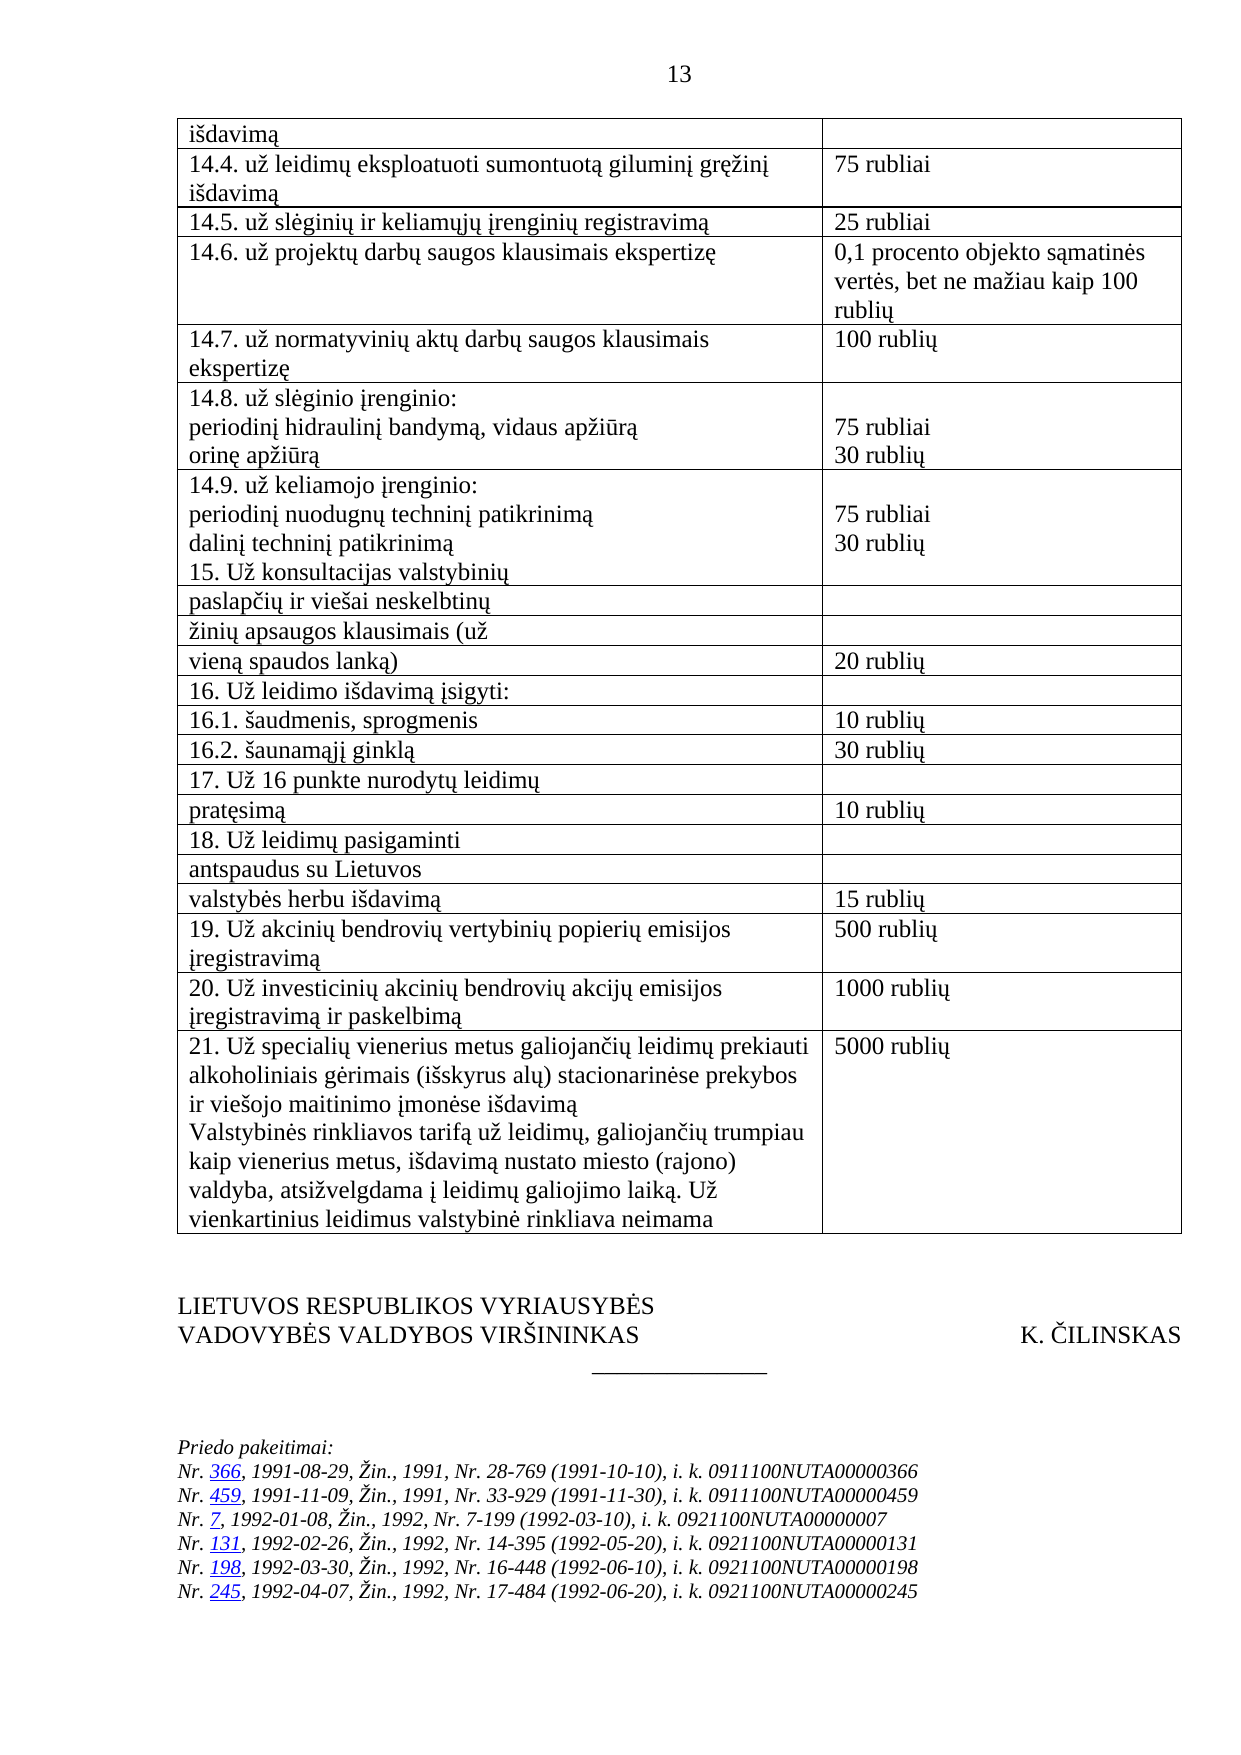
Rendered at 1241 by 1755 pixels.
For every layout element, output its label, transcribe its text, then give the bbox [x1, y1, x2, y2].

text Nr. 366, 1991-08-29, Žin., 1991, Nr. 28-769 (1991-10-10), i. k. 0911100NUTA00000366 [177, 1459, 1181, 1483]
table_cell 5000 rublių [823, 1031, 1181, 1232]
table_cell [823, 765, 1181, 794]
table_cell 100 rublių [823, 325, 1181, 382]
table_cell 1000 rublių [823, 973, 1181, 1030]
table_cell periodinį hidraulinį bandymą, vidaus apžiūrą [178, 412, 822, 441]
table_cell vieną spaudos lanką) [178, 646, 822, 675]
table_cell paslapčių ir viešai neskelbtinų [178, 586, 822, 615]
table_cell 10 rublių [823, 706, 1181, 734]
table_cell 30 rublių [823, 735, 1181, 764]
table_cell [823, 557, 1181, 585]
text ______________ [177, 1348, 1181, 1377]
table_cell 14.6. už projektų darbų saugos klausimais ekspertizę [178, 237, 822, 323]
table_cell 75 rubliai [823, 412, 1181, 441]
text Nr. 245, 1992-04-07, Žin., 1992, Nr. 17-484 (1992-06-20), i. k. 0921100NUTA00000245 [177, 1579, 1181, 1603]
table_cell [823, 119, 1181, 148]
table_cell orinę apžiūrą [178, 441, 822, 469]
table_cell 19. Už akcinių bendrovių vertybinių popierių emisijos įregistravimą [178, 914, 822, 972]
table_cell 75 rubliai [823, 149, 1181, 206]
table_cell [823, 855, 1181, 883]
table_cell 14.5. už slėginių ir keliamųjų įrenginių registravimą [178, 208, 822, 236]
table_cell 18. Už leidimų pasigaminti [178, 825, 822, 853]
table_cell dalinį techninį patikrinimą [178, 528, 822, 557]
table_cell [823, 676, 1181, 704]
table_cell antspaudus su Lietuvos [178, 855, 822, 883]
table_cell 16.1. šaudmenis, sprogmenis [178, 706, 822, 734]
text Nr. 459, 1991-11-09, Žin., 1991, Nr. 33-929 (1991-11-30), i. k. 0911100NUTA00000459 [177, 1483, 1181, 1507]
table_cell periodinį nuodugnų techninį patikrinimą [178, 499, 822, 528]
table_cell 0,1 procento objekto sąmatinės vertės, bet ne mažiau kaip 100 rublių [823, 237, 1181, 323]
table_cell 14.8. už slėginio įrenginio: [178, 383, 822, 412]
table_cell 15. Už konsultacijas valstybinių [178, 557, 822, 585]
text Nr. 198, 1992-03-30, Žin., 1992, Nr. 16-448 (1992-06-10), i. k. 0921100NUTA00000198 [177, 1555, 1181, 1579]
table_cell 14.9. už keliamojo įrenginio: [178, 470, 822, 499]
table_cell 30 rublių [823, 528, 1181, 557]
table_cell 20 rublių [823, 646, 1181, 675]
table_cell [823, 470, 1181, 499]
table_cell 17. Už 16 punkte nurodytų leidimų [178, 765, 822, 794]
table_cell žinių apsaugos klausimais (už [178, 616, 822, 645]
table_cell 14.7. už normatyvinių aktų darbų saugos klausimais ekspertizę [178, 325, 822, 382]
table_cell 30 rublių [823, 441, 1181, 469]
table_cell 14.4. už leidimų eksploatuoti sumontuotą giluminį gręžinį išdavimą [178, 149, 822, 206]
text VADOVYBĖS VALDYBOS VIRŠININKAS K. ČILINSKAS [177, 1320, 1181, 1348]
text Nr. 131, 1992-02-26, Žin., 1992, Nr. 14-395 (1992-05-20), i. k. 0921100NUTA00000131 [177, 1531, 1181, 1555]
table_cell 16. Už leidimo išdavimą įsigyti: [178, 676, 822, 704]
table_cell 21. Už specialių vienerius metus galiojančių leidimų prekiauti alkoholiniais gėrimais (išskyrus alų) stacionarinėse prekybos ir viešojo maitinimo įmonėse išdavimą Valstybinės rinkliavos tarifą už leidimų, galiojančių trumpiau kaip vienerius metus, išdavimą nustato miesto (rajono) valdyba, atsižvelgdama į leidimų galiojimo laiką. Už vienkartinius leidimus valstybinė rinkliava neimama [178, 1031, 822, 1232]
table_cell [823, 383, 1181, 412]
table_cell [823, 825, 1181, 853]
table_cell 10 rublių [823, 795, 1181, 824]
text Nr. 7, 1992-01-08, Žin., 1992, Nr. 7-199 (1992-03-10), i. k. 0921100NUTA00000007 [177, 1507, 1181, 1531]
table_cell 25 rubliai [823, 208, 1181, 236]
table_cell 16.2. šaunamąjį ginklą [178, 735, 822, 764]
table_cell 500 rublių [823, 914, 1181, 972]
table_cell pratęsimą [178, 795, 822, 824]
text LIETUVOS RESPUBLIKOS VYRIAUSYBĖS [177, 1291, 1181, 1320]
table_cell [823, 586, 1181, 615]
text Priedo pakeitimai: [177, 1435, 1181, 1459]
table_cell išdavimą [178, 119, 822, 148]
table_cell valstybės herbu išdavimą [178, 884, 822, 913]
table_cell 75 rubliai [823, 499, 1181, 528]
table_cell 15 rublių [823, 884, 1181, 913]
table_cell 20. Už investicinių akcinių bendrovių akcijų emisijos įregistravimą ir paskelbimą [178, 973, 822, 1030]
table_cell [823, 616, 1181, 645]
